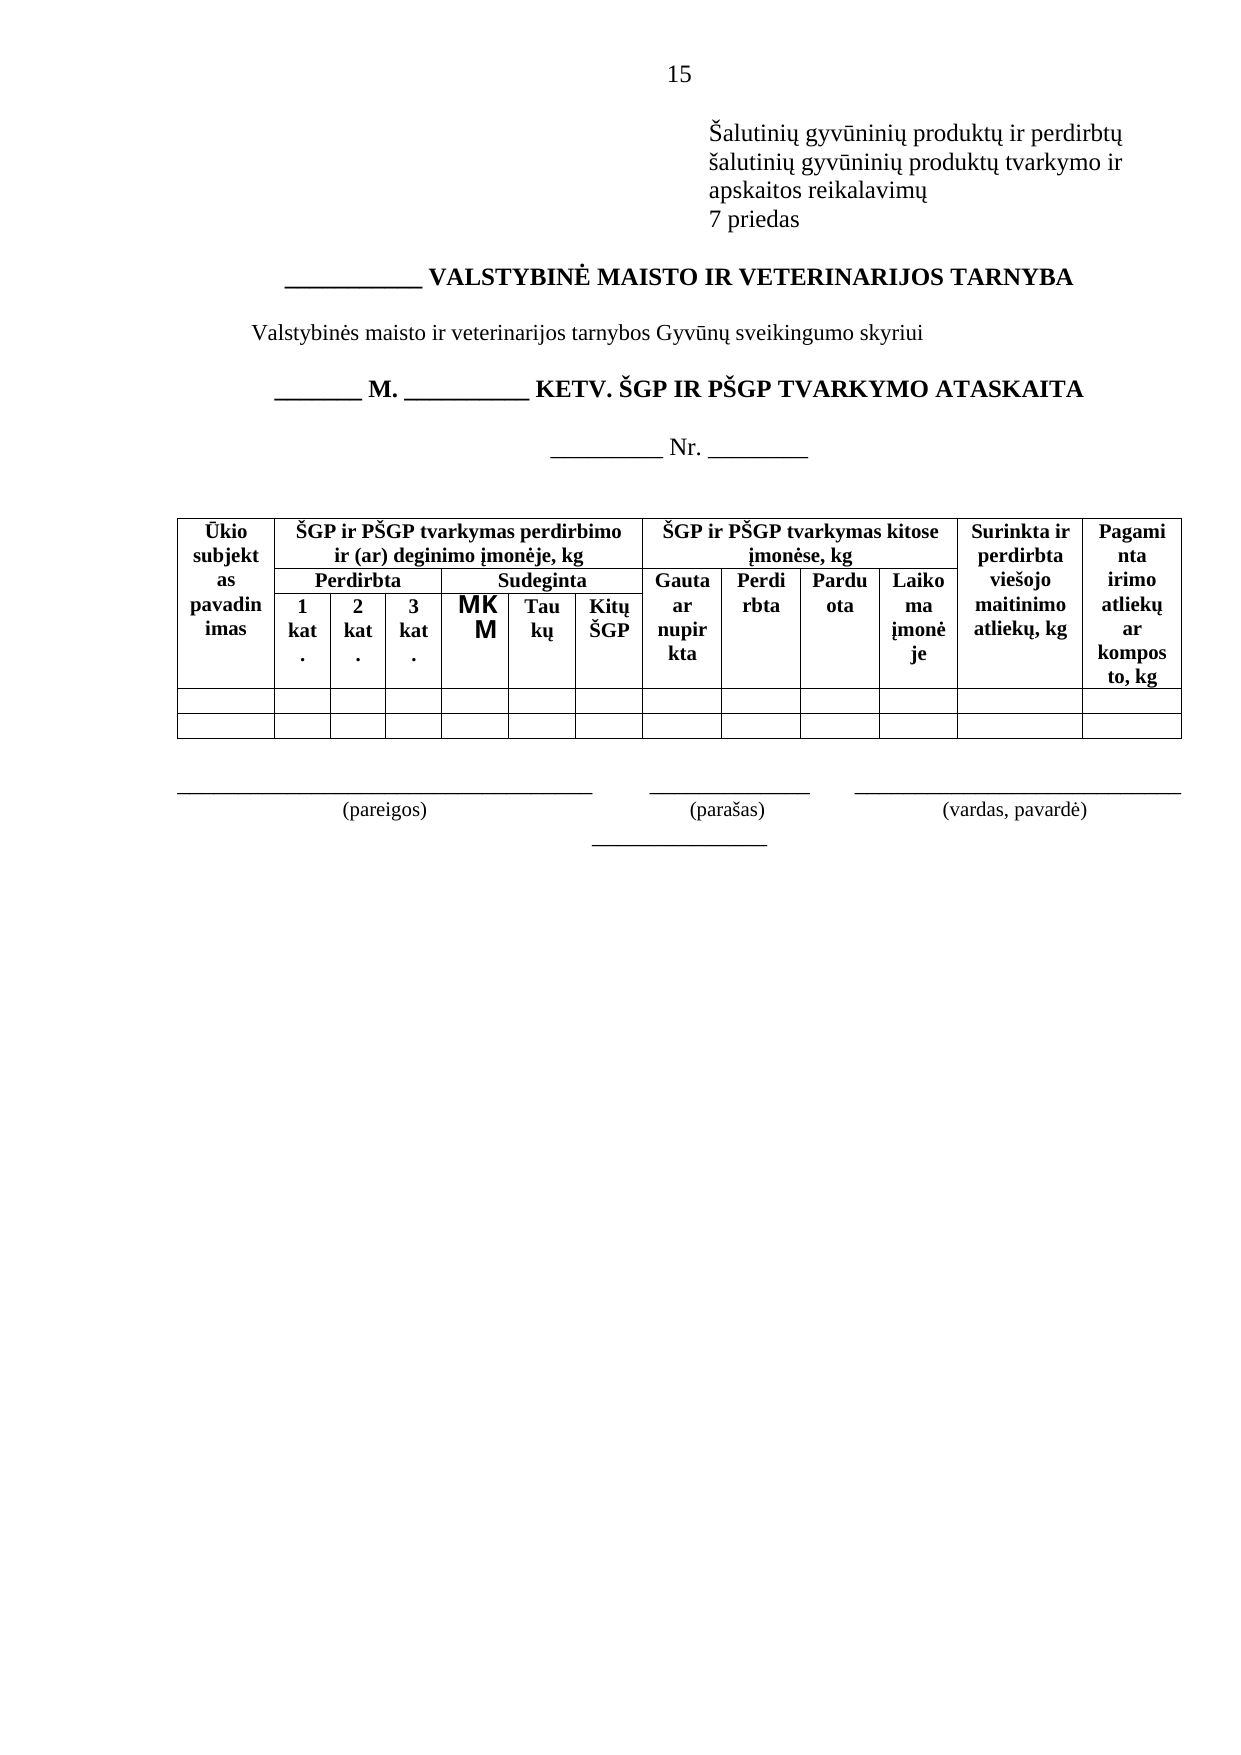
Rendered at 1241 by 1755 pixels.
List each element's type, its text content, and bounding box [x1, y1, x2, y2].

table_cell Kitų ŠGP [576, 594, 642, 688]
table_header Pagaminta irimo atliekų ar komposto, kg [1083, 519, 1181, 688]
text šalutinių gyvūninių produktų tvarkymo ir [177, 147, 1181, 176]
table_cell 1 kat. [275, 594, 330, 688]
table_cell Taukų [509, 594, 575, 688]
table_cell [958, 689, 1082, 713]
table_cell [1083, 714, 1181, 738]
table_cell [801, 689, 879, 713]
table_cell [722, 689, 800, 713]
table_cell [275, 714, 330, 738]
table_cell MKM [442, 594, 508, 688]
table_cell [442, 689, 508, 713]
table_cell [386, 689, 441, 713]
table_cell 3 kat. [386, 594, 441, 688]
table_cell Gauta ar nupirkta [643, 569, 721, 688]
table_cell [331, 689, 385, 713]
text 7 priedas [177, 204, 1181, 233]
table_header ŠGP ir PŠGP tvarkymas perdirbimo ir (ar) deginimo įmonėje, kg [275, 519, 642, 567]
table_cell [576, 689, 642, 713]
text Valstybinės maisto ir veterinarijos tarnybos Gyvūnų sveikingumo skyriui [177, 319, 1181, 346]
table_cell [509, 689, 575, 713]
table_header ŠGP ir PŠGP tvarkymas kitose įmonėse, kg [643, 519, 957, 567]
table_cell Perdirbta [722, 569, 800, 688]
table_cell [1083, 689, 1181, 713]
table_cell [442, 714, 508, 738]
table_cell Laikoma įmonėje [880, 569, 957, 688]
table_cell [178, 689, 274, 713]
table_cell [509, 714, 575, 738]
table_cell [178, 714, 274, 738]
table_header Surinkta ir perdirbta viešojo maitinimo atliekų, kg [958, 519, 1082, 688]
table_cell [880, 689, 957, 713]
text _________ Nr. ________ [177, 432, 1181, 461]
text (pareigos) (parašas) (vardas, pavardė) [177, 796, 1181, 821]
table_cell [386, 714, 441, 738]
text Šalutinių gyvūninių produktų ir perdirbtų [709, 118, 1181, 147]
table_cell [880, 714, 957, 738]
table_cell 2 kat. [331, 594, 385, 688]
table_header Ūkio subjektas pavadinimas [178, 519, 274, 688]
table_cell Parduota [801, 569, 879, 688]
text ___________ VALSTYBINĖ MAISTO IR VETERINARIJOS TARNYBA [177, 262, 1181, 291]
text apskaitos reikalavimų [177, 176, 1181, 204]
text ______________ [177, 821, 1181, 849]
table_cell [722, 714, 800, 738]
table_cell [958, 714, 1082, 738]
table_cell Sudeginta [442, 569, 642, 592]
table_cell Perdirbta [275, 569, 441, 592]
table_cell [643, 714, 721, 738]
table_cell [331, 714, 385, 738]
table_cell [275, 689, 330, 713]
table_cell [643, 689, 721, 713]
table_cell [576, 714, 642, 738]
table_cell [801, 714, 879, 738]
text _______ M. __________ KETV. ŠGP IR PŠGP TVARKYMO ATASKAITA [177, 374, 1181, 403]
